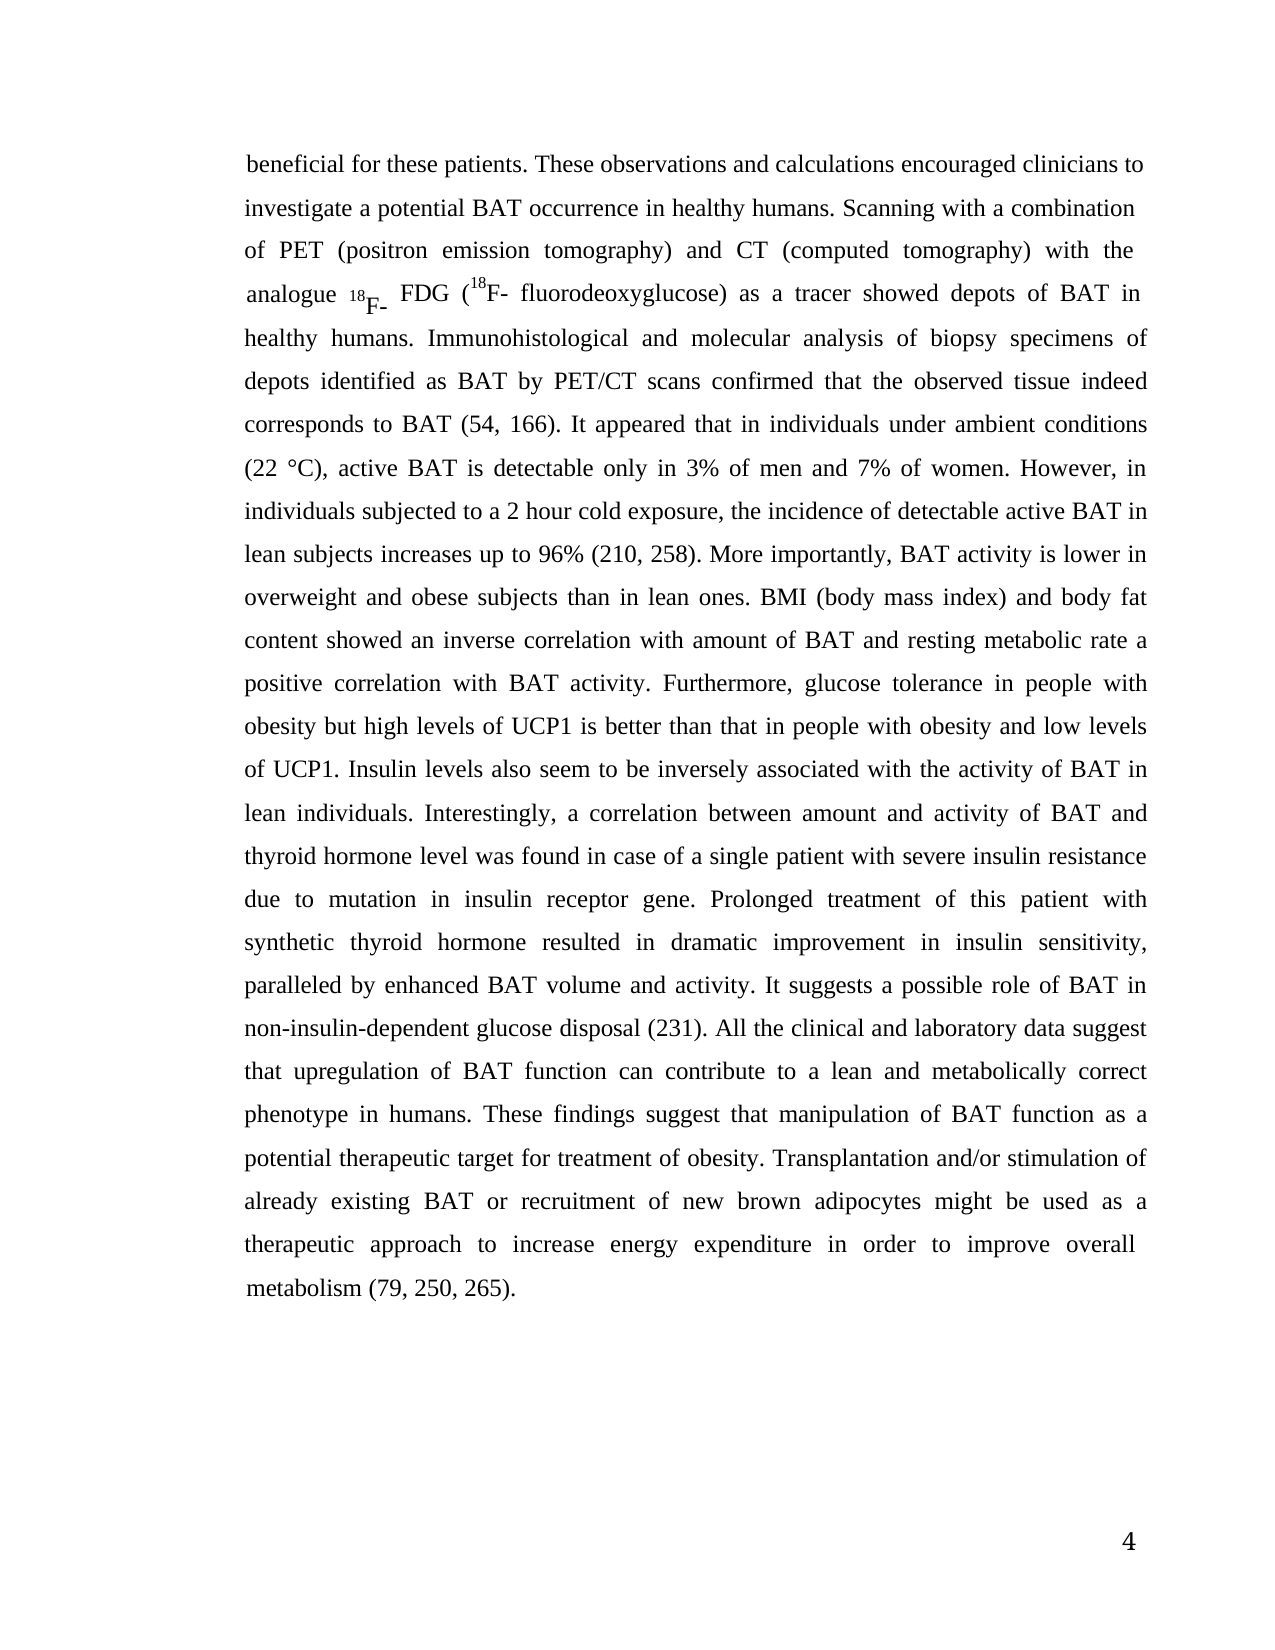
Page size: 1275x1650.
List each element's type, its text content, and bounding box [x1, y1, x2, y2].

text healthy humans. Immunohistological and molecular analysis of biopsy specimens of depots identified as BAT by PET/CT scans confirmed that the observed tissue indeed corresponds to BAT (54, 166). It appeared that in individuals under ambient conditions (22 °C), active BAT is detectable only in 3% of men and 7% of women. However, in individuals subjected to a 2 hour cold exposure, the incidence of detectable active BAT in lean subjects increases up to 96% (210, 258). More importantly, BAT activity is lower in overweight and obese subjects than in lean ones. BMI (body mass index) and body fat content showed an inverse correlation with amount of BAT and resting metabolic rate a positive correlation with BAT activity. Furthermore, glucose tolerance in people with obesity but high levels of UCP1 is better than that in people with obesity and low levels of UCP1. Insulin levels also seem to be inversely associated with the activity of BAT in lean individuals. Interestingly, a correlation between amount and activity of BAT and thyroid hormone level was found in case of a single patient with severe insulin resistance due to mutation in insulin receptor gene. Prolonged treatment of this patient with synthetic thyroid hormone resulted in dramatic improvement in insulin sensitivity, paralleled by enhanced BAT volume and activity. It suggests a possible role of BAT in non-insulin-dependent glucose disposal (231). All the clinical and laboratory data suggest that upregulation of BAT function can contribute to a lean and metabolically correct phenotype in humans. These findings suggest that manipulation of BAT function as a potential therapeutic target for treatment of obesity. Transplantation and/or stimulation of already existing BAT or recruitment of new brown adipocytes might be used as a therapeutic approach to increase energy expenditure in order to improve overall [244, 323, 1147, 1258]
text 40 [1122, 1528, 1149, 1557]
text metabolism (79, 250, 265). [246, 1273, 1149, 1301]
text beneficial for these patients. These observations and calculations encouraged clinicians to [246, 151, 1149, 178]
text FDG (18F- fluorodeoxyglucose) as a tracer showed depots of BAT in [400, 275, 1149, 308]
text analogue [246, 280, 339, 308]
text 18F- [349, 275, 389, 308]
text investigate a potential BAT occurrence in healthy humans. Scanning with a combination of PET (positron emission tomography) and CT (computed tomography) with the [244, 179, 1147, 264]
